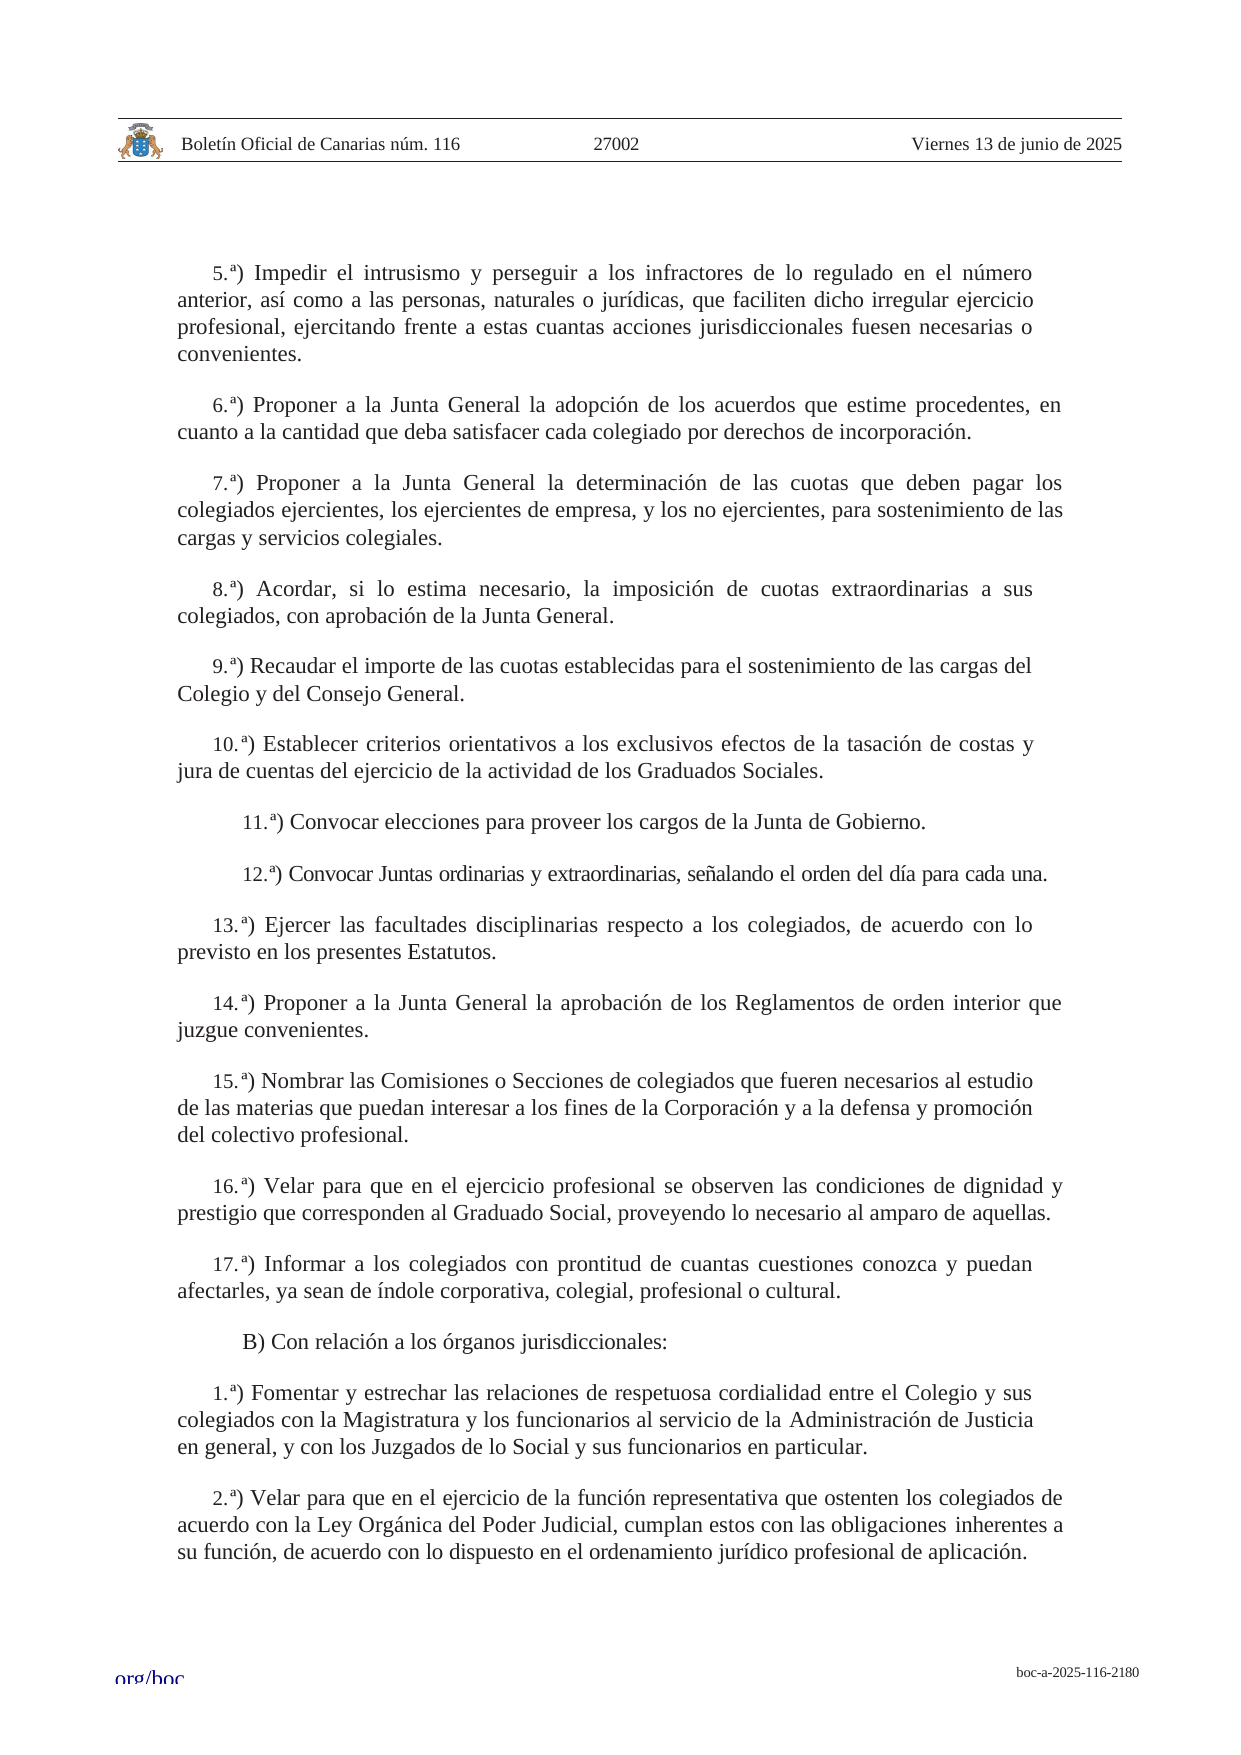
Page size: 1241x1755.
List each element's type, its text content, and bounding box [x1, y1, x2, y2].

list ª) Velar para que en el ejercicio de la función representativa que ostenten los colegiados de acuerdo con la Ley Orgánica del Poder Judicial, cumplan estos con las obligaciones inherentes a su función, de acuerdo con lo dispuesto en el ordenamiento jurídico profesional de aplicación. [177, 1484, 1063, 1565]
list ª) Informar a los colegiados con prontitud de cuantas cuestiones conozca y puedan afectarles, ya sean de índole corporativa, colegial, profesional o cultural. [177, 1250, 1034, 1303]
list ª) Recaudar el importe de las cuotas establecidas para el sostenimiento de las cargas del Colegio y del Consejo General. [177, 652, 1034, 706]
list ª) Proponer a la Junta General la determinación de las cuotas que deben pagar los colegiados ejercientes, los ejercientes de empresa, y los no ejercientes, para sostenimiento de las cargas y servicios colegiales. [177, 469, 1063, 550]
list ª) Acordar, si lo estima necesario, la imposición de cuotas extraordinarias a sus colegiados, con aprobación de la Junta General. [177, 574, 1034, 628]
list ª) Impedir el intrusismo y perseguir a los infractores de lo regulado en el número anterior, así como a las personas, naturales o jurídicas, que faciliten dicho irregular ejercicio profesional, ejercitando frente a estas cuantas acciones jurisdiccionales fuesen necesarias o convenientes. [177, 259, 1034, 367]
list ª) Establecer criterios orientativos a los exclusivos efectos de la tasación de costas y jura de cuentas del ejercicio de la actividad de los Graduados Sociales. [177, 731, 1034, 784]
list Con relación a los órganos jurisdiccionales: [242, 1328, 1063, 1354]
list ª) Ejercer las facultades disciplinarias respecto a los colegiados, de acuerdo con lo previsto en los presentes Estatutos. [177, 911, 1034, 964]
list ª) Convocar elecciones para proveer los cargos de la Junta de Gobierno. [242, 808, 1063, 835]
list ª) Velar para que en el ejercicio profesional se observen las condiciones de dignidad y prestigio que corresponden al Graduado Social, proveyendo lo necesario al amparo de aquellas. [177, 1172, 1063, 1225]
list ª) Convocar Juntas ordinarias y extraordinarias, señalando el orden del día para cada una. [242, 859, 1063, 886]
list ª) Proponer a la Junta General la aprobación de los Reglamentos de orden interior que juzgue convenientes. [177, 989, 1063, 1042]
list ª) Nombrar las Comisiones o Secciones de colegiados que fueren necesarios al estudio de las materias que puedan interesar a los fines de la Corporación y a la defensa y promoción del colectivo profesional. [177, 1067, 1034, 1147]
list ª) Fomentar y estrechar las relaciones de respetuosa cordialidad entre el Colegio y sus colegiados con la Magistratura y los funcionarios al servicio de la Administración de Justicia en general, y con los Juzgados de lo Social y sus funcionarios en particular. [177, 1379, 1034, 1459]
list ª) Proponer a la Junta General la adopción de los acuerdos que estime procedentes, en cuanto a la cantidad que deba satisfacer cada colegiado por derechos de incorporación. [177, 391, 1063, 445]
